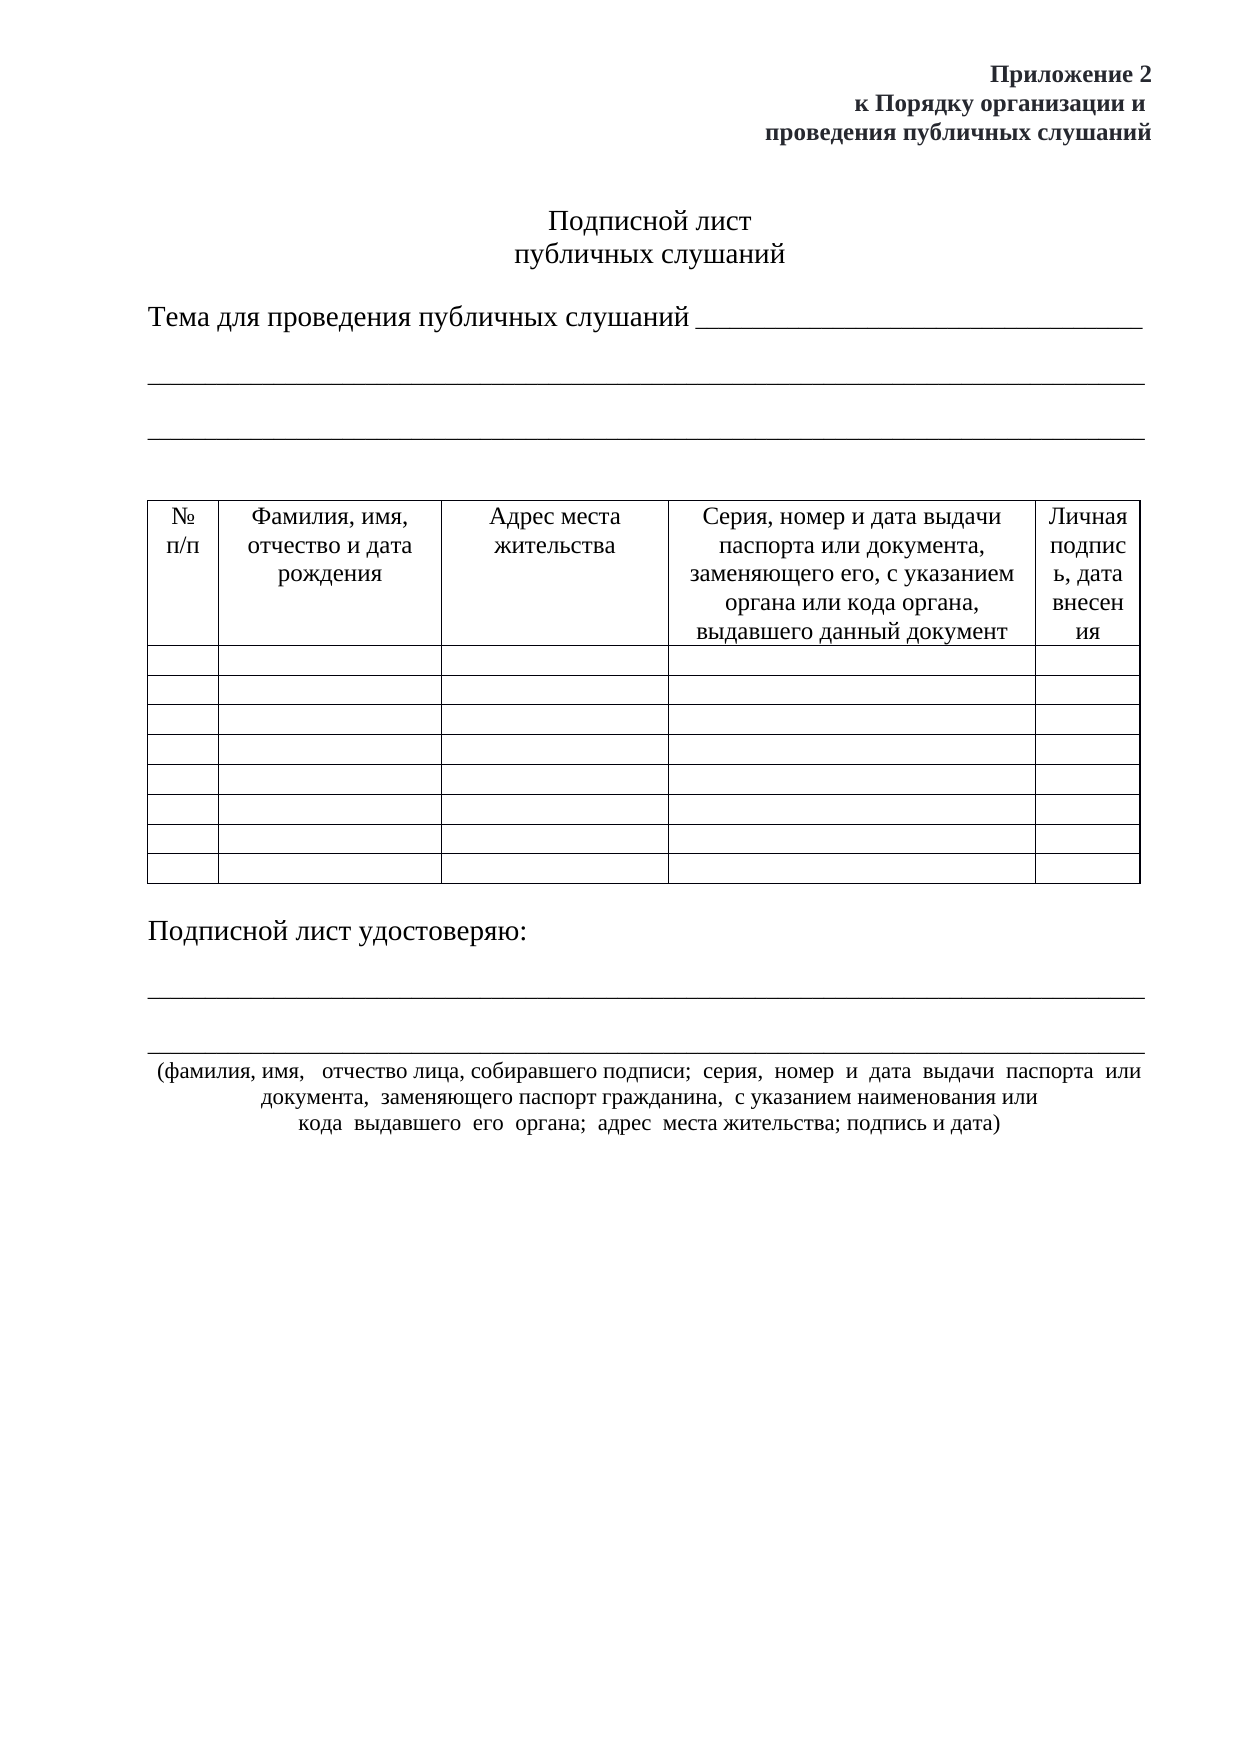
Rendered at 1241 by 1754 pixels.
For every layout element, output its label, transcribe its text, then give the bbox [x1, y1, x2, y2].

table_cell [219, 676, 441, 704]
table_cell [442, 795, 668, 823]
table_cell [442, 825, 668, 853]
table_header Серия, номер и дата выдачи паспорта или документа, заменяющего его, с указанием органа или кода органа, выдавшего данный документ [669, 501, 1035, 645]
table_cell [219, 795, 441, 823]
table_cell [219, 765, 441, 794]
table_cell [669, 735, 1035, 764]
text документа, заменяющего паспорт гражданина, с указанием наименования или [148, 1083, 1152, 1109]
table_cell [1036, 646, 1139, 674]
table_cell [148, 676, 218, 704]
table_cell [148, 735, 218, 764]
table_cell [219, 825, 441, 853]
table_cell [148, 646, 218, 674]
table_cell [1036, 854, 1139, 883]
table_cell [442, 705, 668, 734]
table_cell [1036, 705, 1139, 734]
table_cell [148, 705, 218, 734]
table_cell [442, 735, 668, 764]
table_cell [669, 825, 1035, 853]
text (фамилия, имя, отчество лица, собиравшего подписи; серия, номер и дата выдачи паспорта или [148, 1057, 1152, 1083]
table_cell [669, 765, 1035, 794]
table_cell [669, 705, 1035, 734]
table_cell [148, 854, 218, 883]
table_cell [1036, 795, 1139, 823]
table_cell [442, 765, 668, 794]
table_header № п/п [148, 501, 218, 645]
table_cell [219, 646, 441, 674]
table_cell [442, 646, 668, 674]
table_cell [1036, 765, 1139, 794]
table_cell [219, 705, 441, 734]
text Приложение 2 к Порядку организации и [148, 59, 1152, 117]
table_cell [442, 676, 668, 704]
text _______________________________________________________________________________________ [148, 361, 1152, 387]
text кода выдавшего его органа; адрес места жительства; подпись и дата) [148, 1109, 1152, 1136]
table_cell [669, 854, 1035, 883]
table_cell [669, 646, 1035, 674]
table_cell [148, 825, 218, 853]
table_cell [148, 765, 218, 794]
text Тема для проведения публичных слушаний _______________________________________ [148, 299, 1152, 332]
table_header Личная подпись, дата внесения [1036, 501, 1139, 645]
text _______________________________________________________________________________________ [148, 1030, 1152, 1057]
text _______________________________________________________________________________________ [148, 975, 1152, 1002]
subtitle Подписной лист публичных слушаний [148, 203, 1152, 270]
table_cell [1036, 735, 1139, 764]
text _______________________________________________________________________________________ [148, 416, 1152, 442]
table_cell [1036, 825, 1139, 853]
table_cell [442, 854, 668, 883]
text Подписной лист удостоверяю: [148, 913, 1152, 946]
table_cell [148, 795, 218, 823]
table_cell [219, 735, 441, 764]
table_cell [669, 795, 1035, 823]
text проведения публичных слушаний [148, 117, 1152, 145]
table_header Фамилия, имя, отчество и дата рождения [219, 501, 441, 645]
table_cell [219, 854, 441, 883]
table_cell [669, 676, 1035, 704]
table_cell [1036, 676, 1139, 704]
table_header Адрес места жительства [442, 501, 668, 645]
